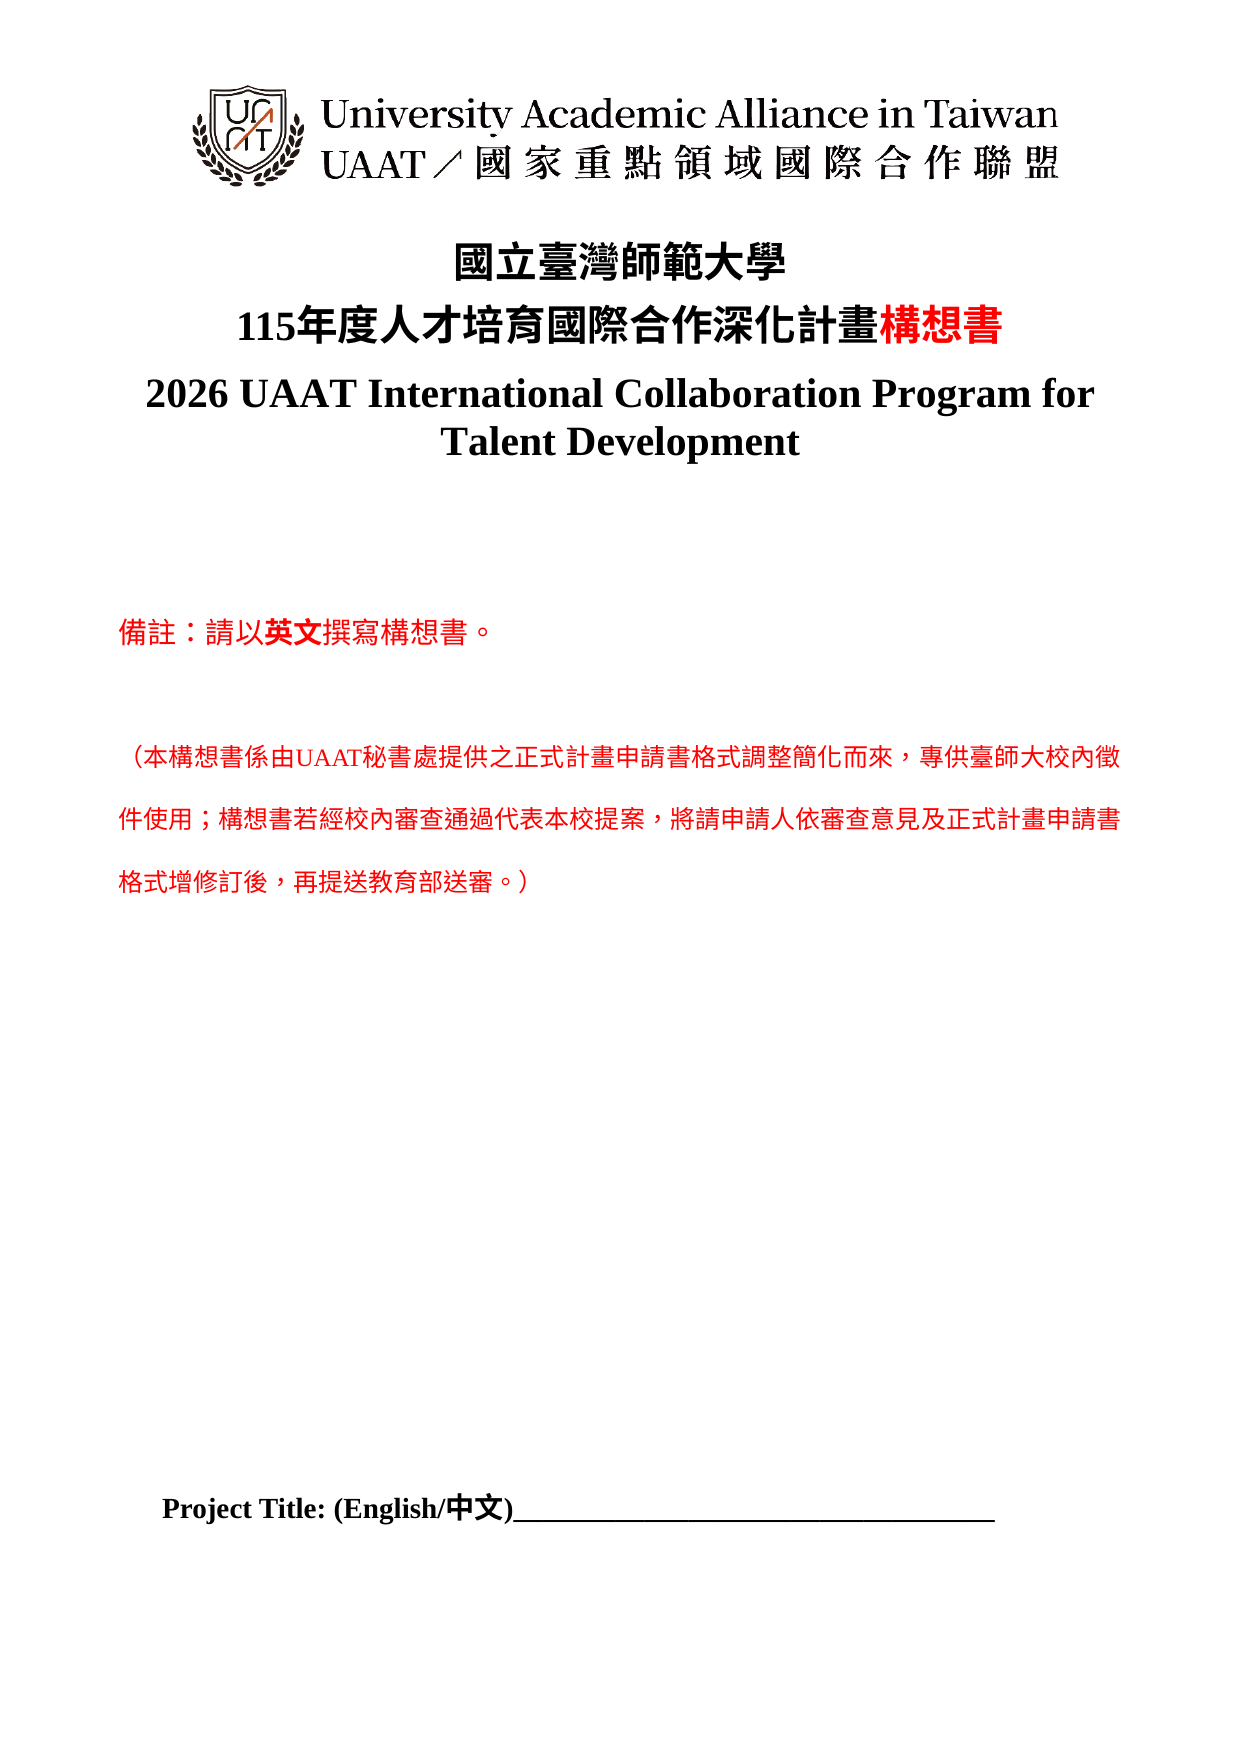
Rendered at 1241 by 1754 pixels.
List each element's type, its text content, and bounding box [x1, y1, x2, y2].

text Project Title: (English/中文)_________________________________ [118, 1464, 1122, 1526]
text （本構想書係由UAAT秘書處提供之正式計畫申請書格式調整簡化而來，專供臺師大校內徵件使用；構想書若經校內審查通過代表本校提案，將請申請人依審查意見及正式計畫申請書格式增修訂後，再提送教育部送審。） [118, 714, 1122, 901]
text 2026 UAAT International Collaboration Program for Talent Development [118, 368, 1122, 464]
text 備註：請以英文撰寫構想書。 [118, 589, 1122, 651]
text 115年度人才培育國際合作深化計畫構想書 [118, 281, 1122, 343]
text 國立臺灣師範大學 [118, 218, 1122, 281]
